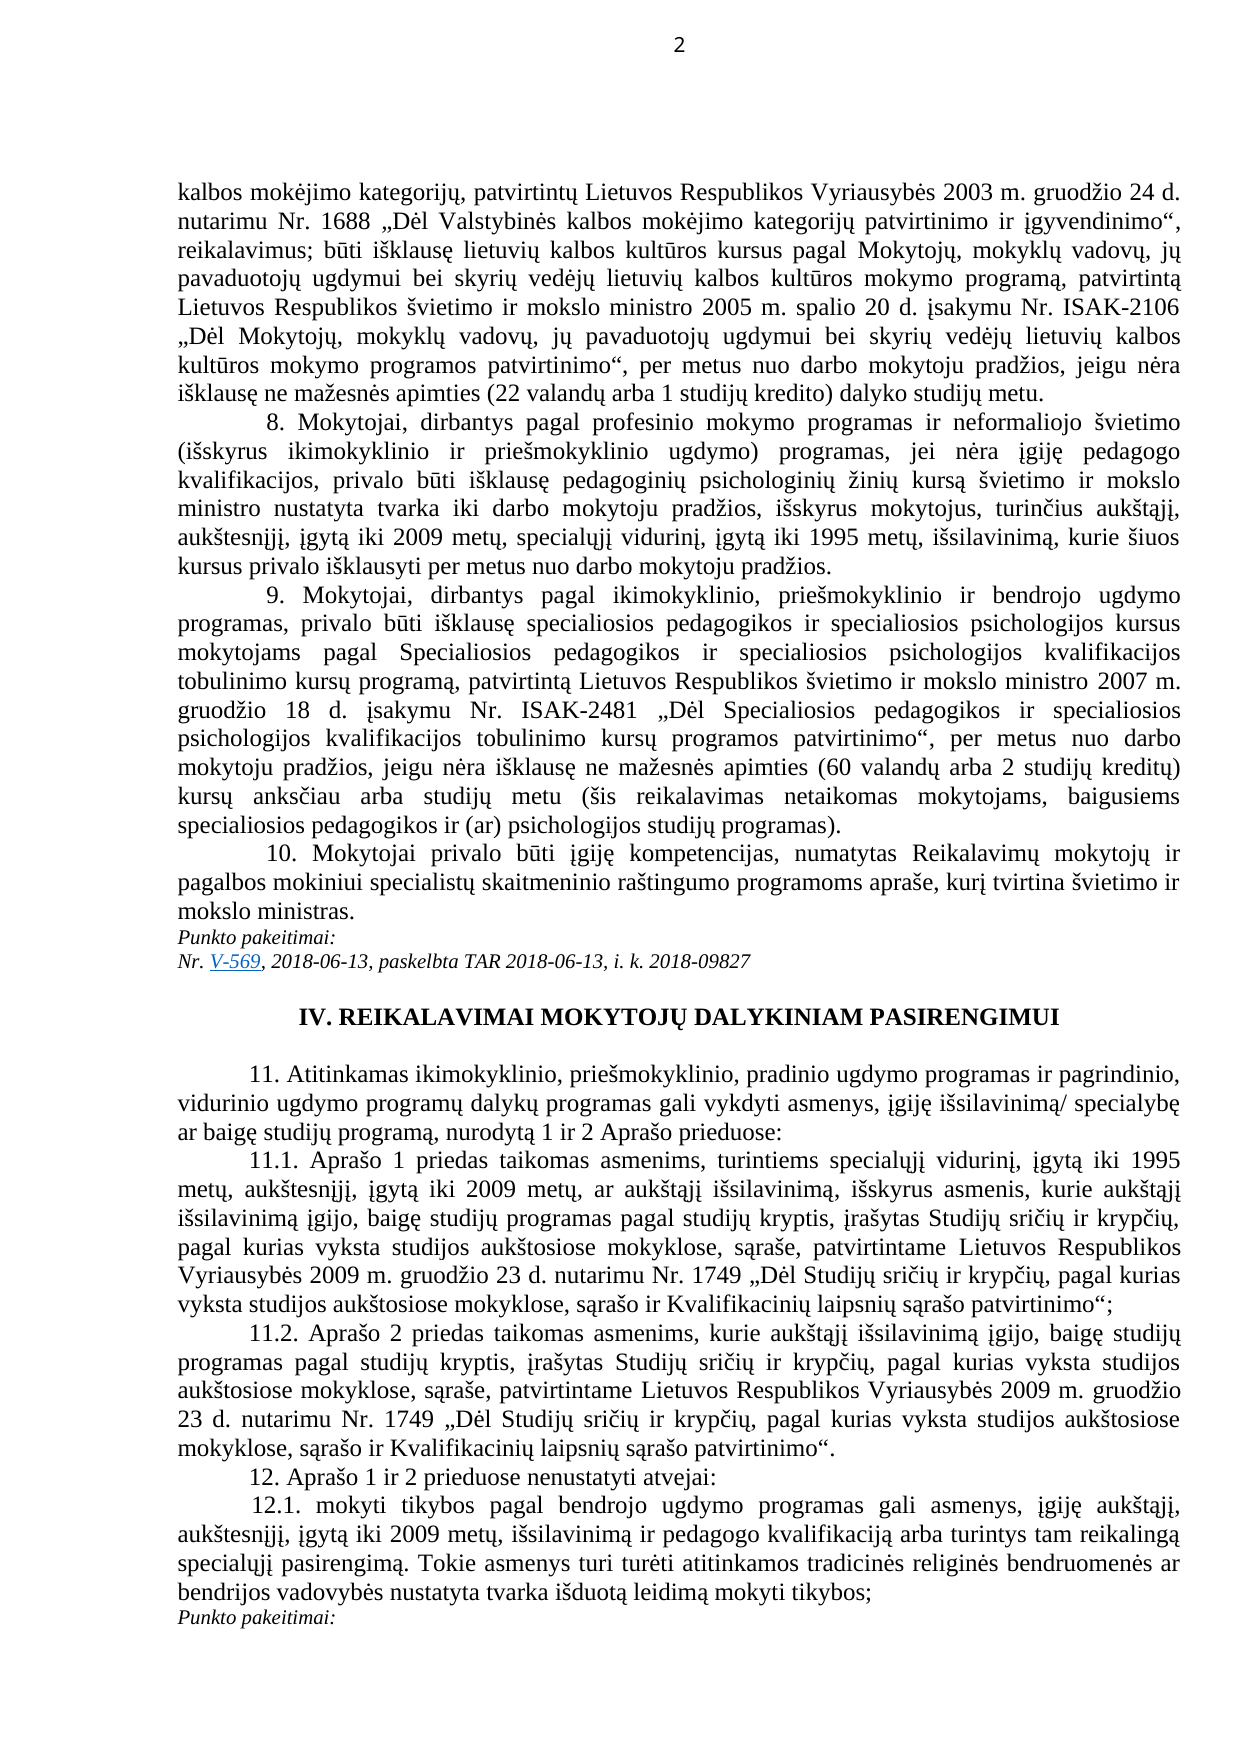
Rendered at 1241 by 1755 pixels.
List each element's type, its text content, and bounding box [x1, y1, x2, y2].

text Nr. V-569, 2018-06-13, paskelbta TAR 2018-06-13, i. k. 2018-09827 [177, 949, 1181, 973]
text 12. Aprašo 1 ir 2 prieduose nenustatyti atvejai: [177, 1462, 1181, 1490]
text 11.1. Aprašo 1 priedas taikomas asmenims, turintiems specialųjį vidurinį, įgytą iki 1995 metų, aukštesnįjį, įgytą iki 2009 metų, ar aukštąjį išsilavinimą, išskyrus asmenis, kurie aukštąjį išsilavinimą įgijo, baigę studijų programas pagal studijų kryptis, įrašytas Studijų sričių ir krypčių, pagal kurias vyksta studijos aukštosiose mokyklose, sąraše, patvirtintame Lietuvos Respublikos Vyriausybės 2009 m. gruodžio 23 d. nutarimu Nr. 1749 „Dėl Studijų sričių ir krypčių, pagal kurias vyksta studijos aukštosiose mokyklose, sąrašo ir Kvalifikacinių laipsnių sąrašo patvirtinimo“; [177, 1145, 1181, 1318]
text 11. Atitinkamas ikimokyklinio, priešmokyklinio, pradinio ugdymo programas ir pagrindinio, vidurinio ugdymo programų dalykų programas gali vykdyti asmenys, įgiję išsilavinimą/ specialybę ar baigę studijų programą, nurodytą 1 ir 2 Aprašo prieduose: [177, 1059, 1181, 1145]
text 10. Mokytojai privalo būti įgiję kompetencijas, numatytas Reikalavimų mokytojų ir pagalbos mokiniui specialistų skaitmeninio raštingumo programoms apraše, kurį tvirtina švietimo ir mokslo ministras. [177, 838, 1181, 925]
text kalbos mokėjimo kategorijų, patvirtintų Lietuvos Respublikos Vyriausybės 2003 m. gruodžio 24 d. nutarimu Nr. 1688 „Dėl Valstybinės kalbos mokėjimo kategorijų patvirtinimo ir įgyvendinimo“, reikalavimus; būti išklausę lietuvių kalbos kultūros kursus pagal Mokytojų, mokyklų vadovų, jų pavaduotojų ugdymui bei skyrių vedėjų lietuvių kalbos kultūros mokymo programą, patvirtintą Lietuvos Respublikos švietimo ir mokslo ministro 2005 m. spalio 20 d. įsakymu Nr. ISAK-2106 „Dėl Mokytojų, mokyklų vadovų, jų pavaduotojų ugdymui bei skyrių vedėjų lietuvių kalbos kultūros mokymo programos patvirtinimo“, per metus nuo darbo mokytoju pradžios, jeigu nėra išklausę ne mažesnės apimties (22 valandų arba 1 studijų kredito) dalyko studijų metu. [177, 177, 1181, 407]
text Punkto pakeitimai: [177, 1605, 1181, 1629]
text 12.1. mokyti tikybos pagal bendrojo ugdymo programas gali asmenys, įgiję aukštąjį, aukštesnįjį, įgytą iki 2009 metų, išsilavinimą ir pedagogo kvalifikaciją arba turintys tam reikalingą specialųjį pasirengimą. Tokie asmenys turi turėti atitinkamos tradicinės religinės bendruomenės ar bendrijos vadovybės nustatyta tvarka išduotą leidimą mokyti tikybos; [177, 1490, 1181, 1605]
text 8. Mokytojai, dirbantys pagal profesinio mokymo programas ir neformaliojo švietimo (išskyrus ikimokyklinio ir priešmokyklinio ugdymo) programas, jei nėra įgiję pedagogo kvalifikacijos, privalo būti išklausę pedagoginių psichologinių žinių kursą švietimo ir mokslo ministro nustatyta tvarka iki darbo mokytoju pradžios, išskyrus mokytojus, turinčius aukštąjį, aukštesnįjį, įgytą iki 2009 metų, specialųjį vidurinį, įgytą iki 1995 metų, išsilavinimą, kurie šiuos kursus privalo išklausyti per metus nuo darbo mokytoju pradžios. [177, 407, 1181, 580]
text 9. Mokytojai, dirbantys pagal ikimokyklinio, priešmokyklinio ir bendrojo ugdymo programas, privalo būti išklausę specialiosios pedagogikos ir specialiosios psichologijos kursus mokytojams pagal Specialiosios pedagogikos ir specialiosios psichologijos kvalifikacijos tobulinimo kursų programą, patvirtintą Lietuvos Respublikos švietimo ir mokslo ministro 2007 m. gruodžio 18 d. įsakymu Nr. ISAK-2481 „Dėl Specialiosios pedagogikos ir specialiosios psichologijos kvalifikacijos tobulinimo kursų programos patvirtinimo“, per metus nuo darbo mokytoju pradžios, jeigu nėra išklausę ne mažesnės apimties (60 valandų arba 2 studijų kreditų) kursų anksčiau arba studijų metu (šis reikalavimas netaikomas mokytojams, baigusiems specialiosios pedagogikos ir (ar) psichologijos studijų programas). [177, 580, 1181, 838]
text 11.2. Aprašo 2 priedas taikomas asmenims, kurie aukštąjį išsilavinimą įgijo, baigę studijų programas pagal studijų kryptis, įrašytas Studijų sričių ir krypčių, pagal kurias vyksta studijos aukštosiose mokyklose, sąraše, patvirtintame Lietuvos Respublikos Vyriausybės 2009 m. gruodžio 23 d. nutarimu Nr. 1749 „Dėl Studijų sričių ir krypčių, pagal kurias vyksta studijos aukštosiose mokyklose, sąrašo ir Kvalifikacinių laipsnių sąrašo patvirtinimo“. [177, 1318, 1181, 1462]
text IV. REIKALAVIMAI MOKYTOJŲ DALYKINIAM PASIRENGIMUI [177, 1002, 1181, 1030]
text Punkto pakeitimai: [177, 925, 1181, 949]
